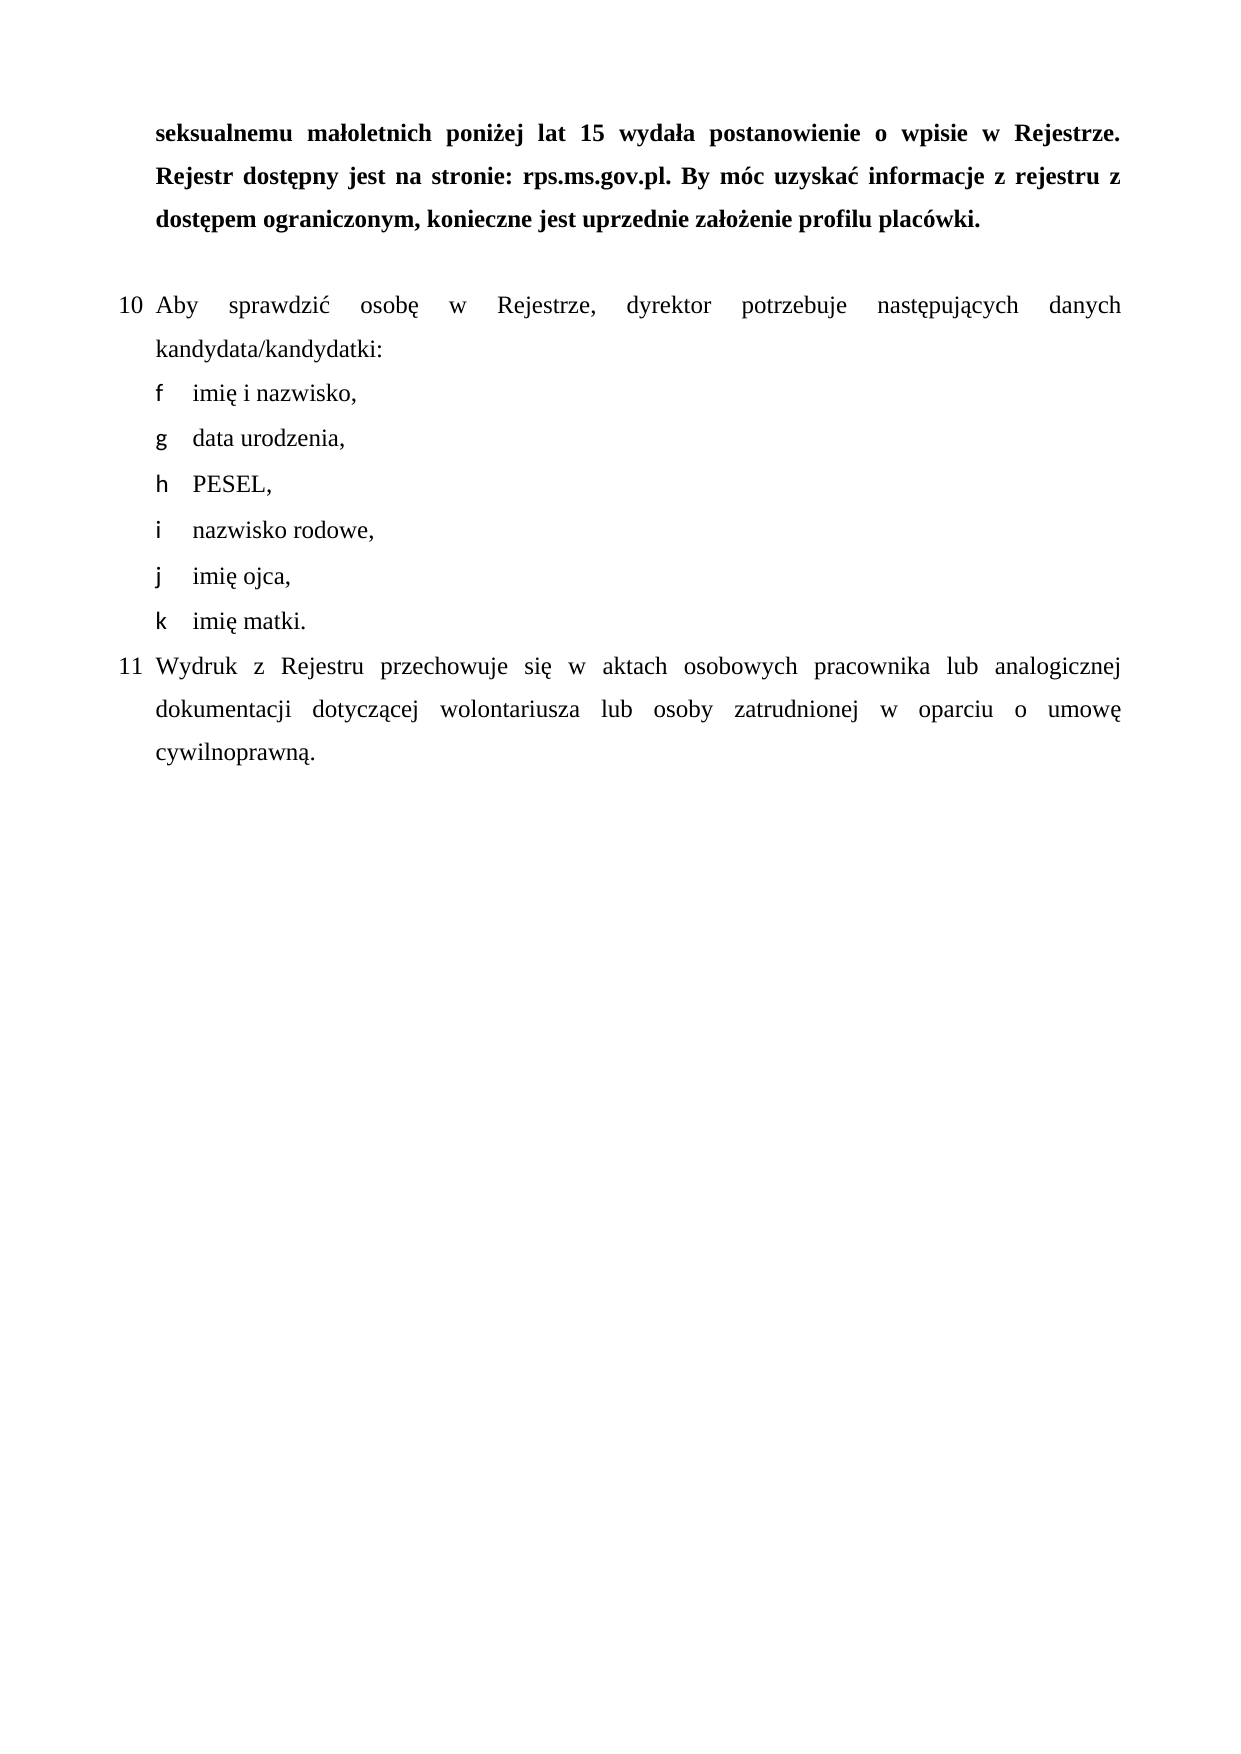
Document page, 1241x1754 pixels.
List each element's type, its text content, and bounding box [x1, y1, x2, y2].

list imię i nazwisko, [155, 377, 1122, 407]
list Aby sprawdzić osobę w Rejestrze, dyrektor potrzebuje następujących danych kandydata/kandydatki: [118, 291, 1122, 362]
text seksualnemu małoletnich poniżej lat 15 wydała postanowienie o wpisie w Rejestrze. Rejestr dostępny jest na stronie: rps.ms.gov.pl. By móc uzyskać informacje z rejestru z dostępem ograniczonym, konieczne jest uprzednie założenie profilu placówki. [155, 118, 1122, 233]
list data urodzenia, [155, 423, 1122, 453]
list Wydruk z Rejestru przechowuje się w aktach osobowych pracownika lub analogicznej dokumentacji dotyczącej wolontariusza lub osoby zatrudnionej w oparciu o umowę cywilnoprawną. [118, 651, 1122, 766]
list PESEL, [155, 468, 1122, 499]
list imię ojca, [155, 560, 1122, 590]
list imię matki. [155, 606, 1122, 636]
list nazwisko rodowe, [155, 514, 1122, 544]
